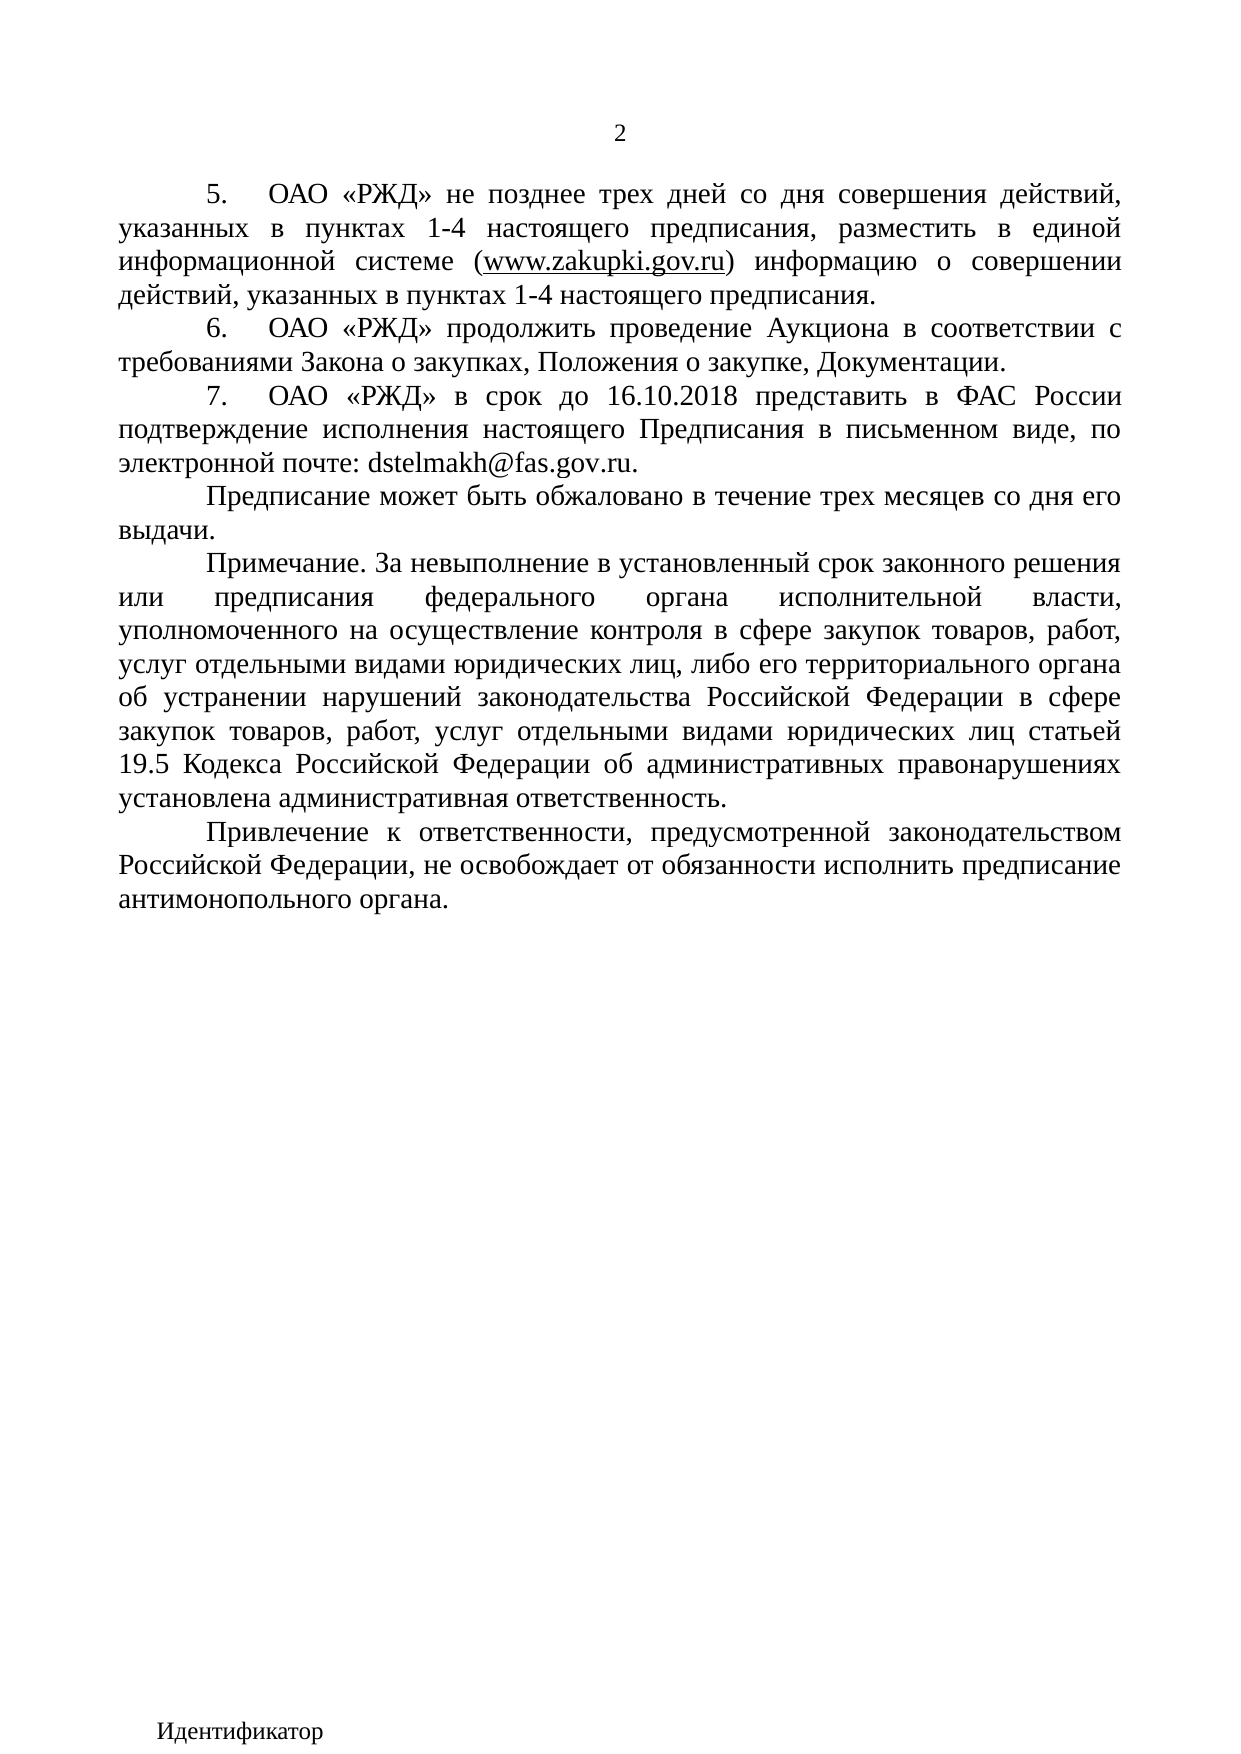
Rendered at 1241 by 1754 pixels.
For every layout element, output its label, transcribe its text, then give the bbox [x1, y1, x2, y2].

text Предписание может быть обжаловано в течение трех месяцев со дня его выдачи. [118, 478, 1122, 545]
list ОАО «РЖД» не позднее трех дней со дня совершения действий, указанных в пунктах 1-4 настоящего предписания, разместить в единой информационной системе (www.zakupki.gov.ru) информацию о совершении действий, указанных в пунктах 1-4 настоящего предписания. [118, 176, 1122, 311]
list ОАО «РЖД» в срок до 16.10.2018 представить в ФАС России подтверждение исполнения настоящего Предписания в письменном виде, по электронной почте: dstelmakh@fas.gov.ru. [118, 378, 1122, 478]
text Примечание. За невыполнение в установленный срок законного решения или предписания федерального органа исполнительной власти, уполномоченного на осуществление контроля в сфере закупок товаров, работ, услуг отдельными видами юридических лиц, либо его территориального органа об устранении нарушений законодательства Российской Федерации в сфере закупок товаров, работ, услуг отдельными видами юридических лиц статьей 19.5 Кодекса Российской Федерации об административных правонарушениях установлена административная ответственность. [118, 545, 1122, 814]
text Привлечение к ответственности, предусмотренной законодательством Российской Федерации, не освобождает от обязанности исполнить предписание антимонопольного органа. [118, 814, 1122, 914]
list ОАО «РЖД» продолжить проведение Аукциона в соответствии с требованиями Закона о закупках, Положения о закупке, Документации. [118, 311, 1122, 378]
